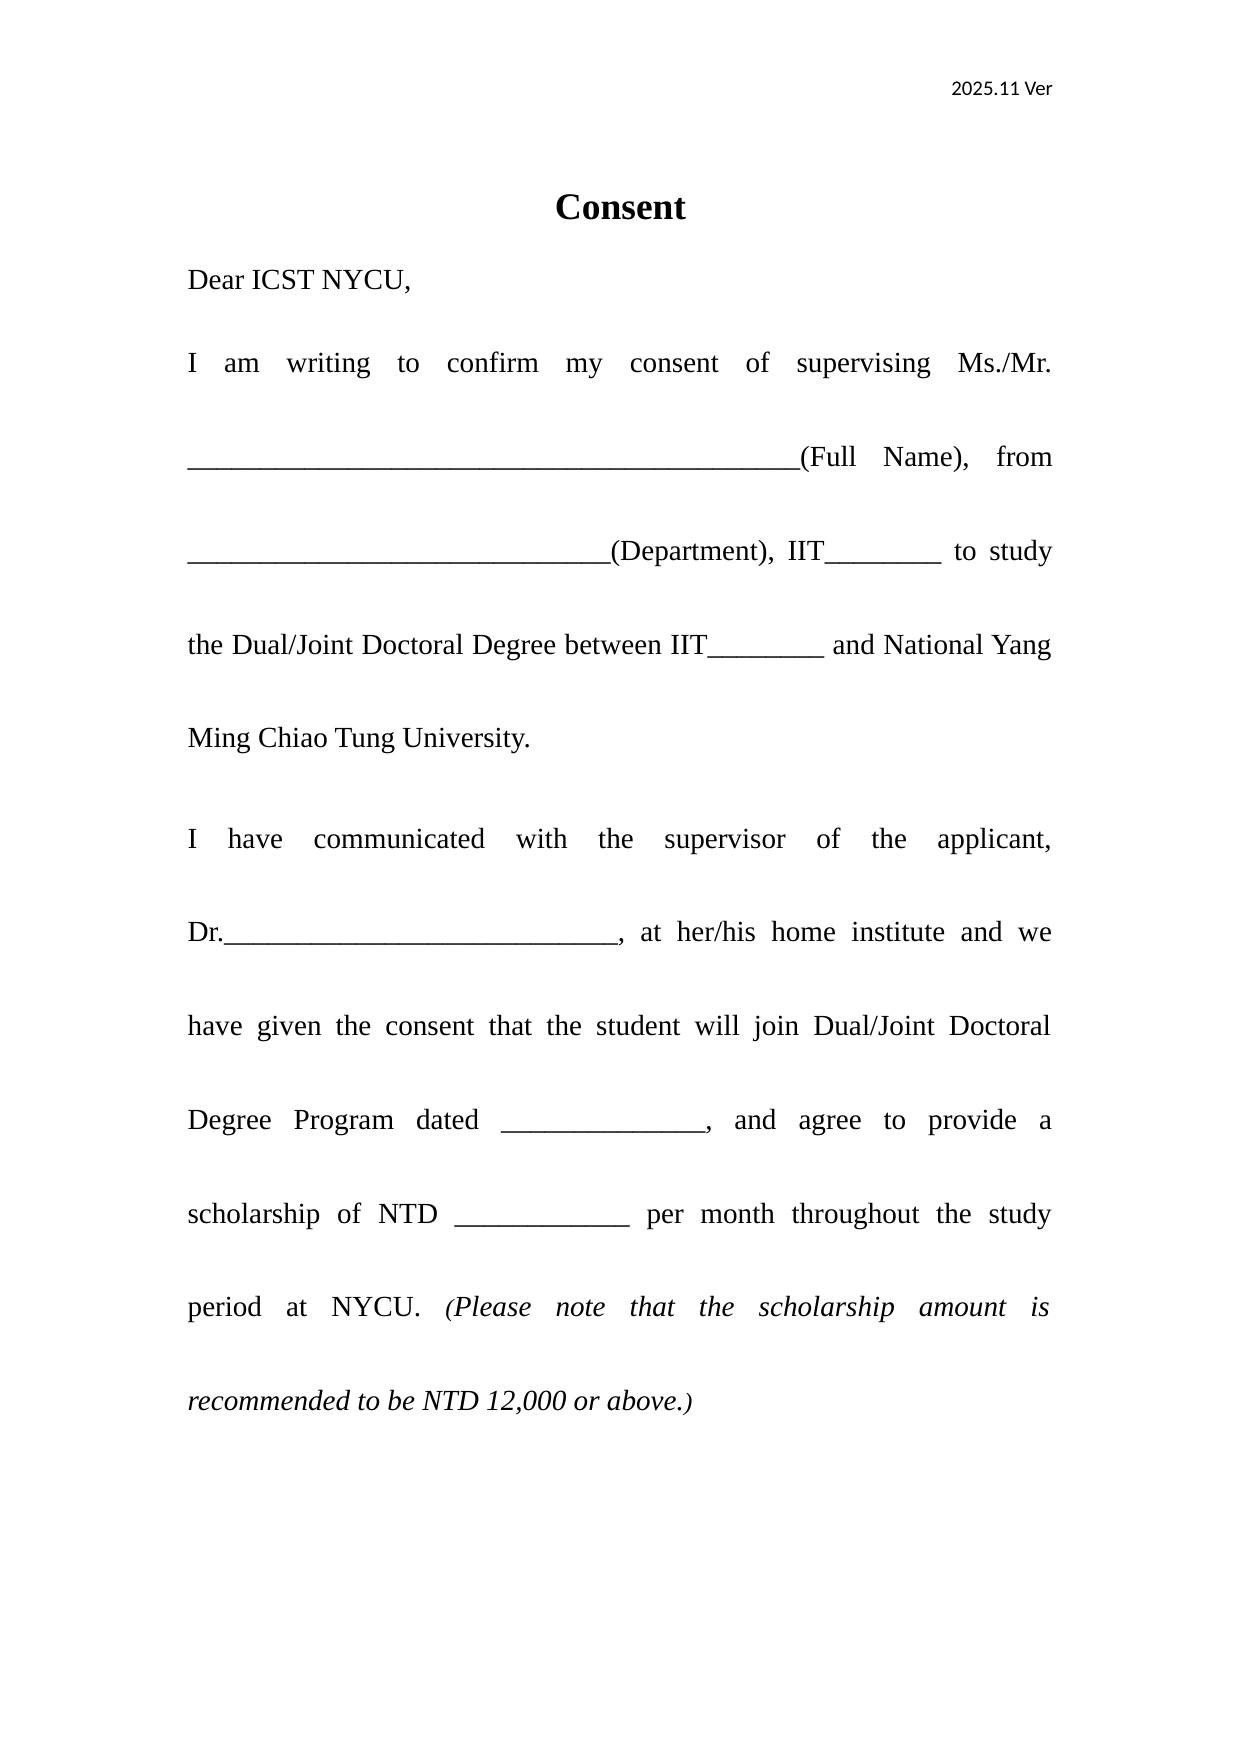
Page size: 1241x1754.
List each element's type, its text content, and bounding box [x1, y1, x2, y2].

text Dear ICST NYCU, [187, 237, 1053, 300]
text Consent [187, 164, 1053, 227]
text I have communicated with the supervisor of the applicant, Dr.___________________________, at her/his home institute and we have given the consent that the student will join Dual/Joint Doctoral Degree Program dated ______________, and agree to provide a scholarship of NTD ____________ per month throughout the study period at NYCU. (Please note that the scholarship amount is recommended to be NTD 12,000 or above.) [187, 796, 1053, 1421]
text I am writing to confirm my consent of supervising Ms./Mr. __________________________________________(Full Name), from _____________________________(Department), IIT________ to study the Dual/Joint Doctoral Degree between IIT________ and National Yang Ming Chiao Tung University. [187, 321, 1053, 758]
